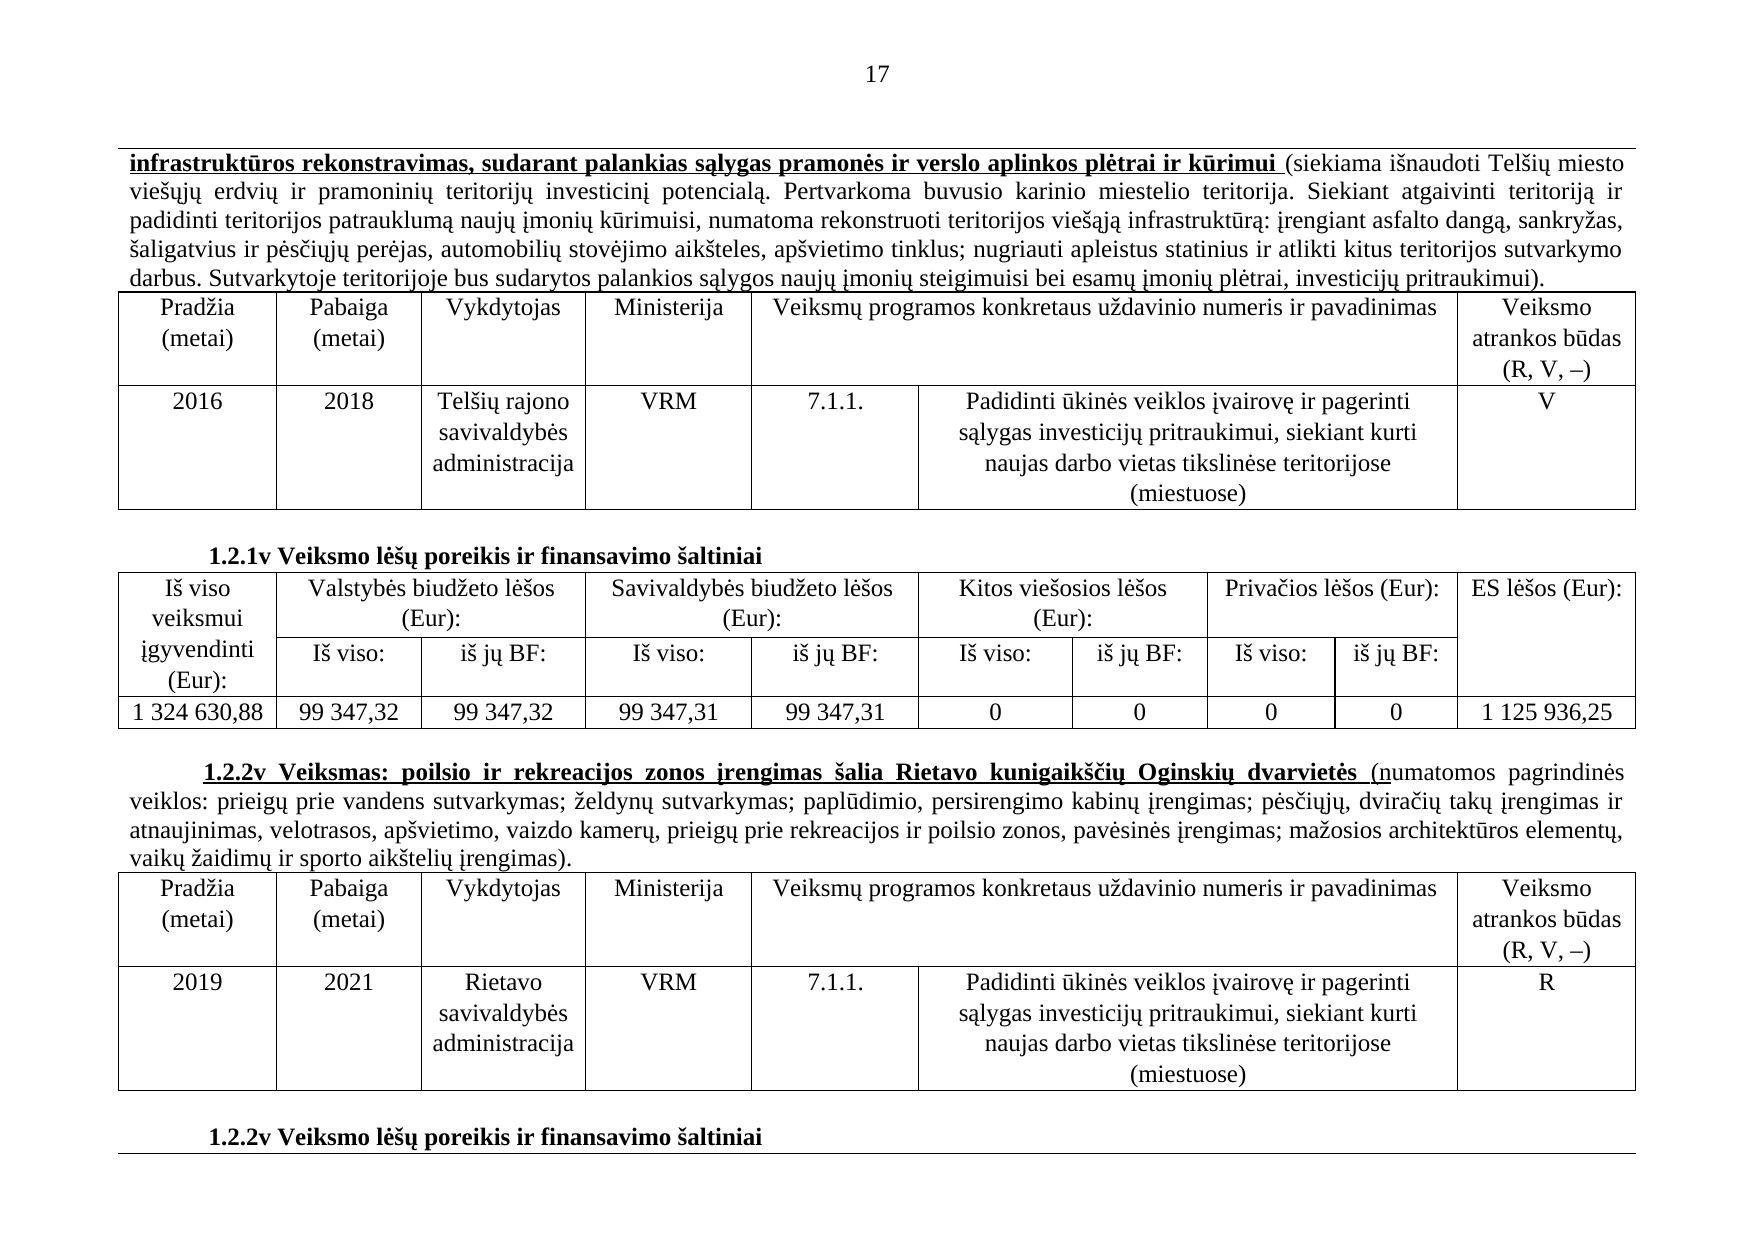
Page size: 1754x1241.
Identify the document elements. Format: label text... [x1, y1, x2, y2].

table_cell 99 347,31 [752, 697, 918, 727]
table_cell Valstybės biudžeto lėšos (Eur): [277, 573, 585, 637]
table_cell Iš viso: [1208, 638, 1334, 696]
table_cell Vykdytojas [422, 873, 585, 966]
table_cell 1.2.2v Veiksmas: poilsio ir rekreacijos zonos įrengimas šalia Rietavo kunigaikščių Oginskių dvarvietės (numatomos pagrindinės veiklos: prieigų prie vandens sutvarkymas; želdynų sutvarkymas; paplūdimio, persirengimo kabinų įrengimas; pėsčiųjų, dviračių takų įrengimas ir atnaujinimas, velotrasos, apšvietimo, vaizdo kamerų, prieigų prie rekreacijos ir poilsio zonos, pavėsinės įrengimas; mažosios architektūros elementų, vaikų žaidimų ir sporto aikštelių įrengimas). [118, 729, 1636, 872]
table_cell iš jų BF: [422, 638, 585, 696]
table_cell VRM [586, 967, 751, 1090]
table_cell Kitos viešosios lėšos (Eur): [919, 573, 1207, 637]
table_cell Veiksmo atrankos būdas (R, V, –) [1458, 873, 1635, 966]
table_cell 99 347,32 [422, 697, 585, 727]
table_cell 7.1.1. [752, 386, 918, 509]
table_cell 2018 [277, 386, 421, 509]
table_cell 0 [919, 697, 1072, 727]
table_cell 1 324 630,88 [119, 697, 276, 727]
table_cell Pradžia (metai) [119, 293, 276, 385]
table_cell 2019 [119, 967, 276, 1090]
table_cell Padidinti ūkinės veiklos įvairovę ir pagerinti sąlygas investicijų pritraukimui, siekiant kurti naujas darbo vietas tikslinėse teritorijose (miestuose) [919, 967, 1457, 1090]
table_cell Iš viso: [586, 638, 751, 696]
table_cell 99 347,32 [277, 697, 421, 727]
table_cell Ministerija [586, 293, 751, 385]
table_cell Telšių rajono savivaldybės administracija [422, 386, 585, 509]
table_cell Iš viso: [919, 638, 1072, 696]
table_cell iš jų BF: [1073, 638, 1207, 696]
table_cell Pradžia (metai) [119, 873, 276, 966]
table_cell iš jų BF: [752, 638, 918, 696]
table_cell 99 347,31 [586, 697, 751, 727]
table_cell Padidinti ūkinės veiklos įvairovę ir pagerinti sąlygas investicijų pritraukimui, siekiant kurti naujas darbo vietas tikslinėse teritorijose (miestuose) [919, 386, 1457, 509]
table_cell Rietavo savivaldybės administracija [422, 967, 585, 1090]
table_cell 7.1.1. [752, 967, 918, 1090]
table_cell Veiksmo atrankos būdas (R, V, –) [1458, 293, 1635, 385]
table_cell Savivaldybės biudžeto lėšos (Eur): [586, 573, 918, 637]
table_cell Ministerija [586, 873, 751, 966]
table_cell infrastruktūros rekonstravimas, sudarant palankias sąlygas pramonės ir verslo aplinkos plėtrai ir kūrimui (siekiama išnaudoti Telšių miesto viešųjų erdvių ir pramoninių teritorijų investicinį potencialą. Pertvarkoma buvusio karinio miestelio teritorija. Siekiant atgaivinti teritoriją ir padidinti teritorijos patrauklumą naujų įmonių kūrimuisi, numatoma rekonstruoti teritorijos viešąją infrastruktūrą: įrengiant asfalto dangą, sankryžas, šaligatvius ir pėsčiųjų perėjas, automobilių stovėjimo aikšteles, apšvietimo tinklus; nugriauti apleistus statinius ir atlikti kitus teritorijos sutvarkymo darbus. Sutvarkytoje teritorijoje bus sudarytos palankios sąlygos naujų įmonių steigimuisi bei esamų įmonių plėtrai, investicijų pritraukimui). [118, 149, 1636, 291]
table_cell V [1458, 386, 1635, 509]
table_cell Iš viso: [277, 638, 421, 696]
table_cell Pabaiga (metai) [277, 873, 421, 966]
table_cell Privačios lėšos (Eur): [1208, 573, 1457, 637]
table_cell Iš viso veiksmui įgyvendinti (Eur): [119, 573, 276, 696]
table_cell 1.2.1v Veiksmo lėšų poreikis ir finansavimo šaltiniai [118, 510, 1636, 572]
table_cell Veiksmų programos konkretaus uždavinio numeris ir pavadinimas [752, 873, 1457, 966]
table_cell Veiksmų programos konkretaus uždavinio numeris ir pavadinimas [752, 293, 1457, 385]
table_cell 0 [1336, 697, 1457, 727]
table_cell 2021 [277, 967, 421, 1090]
table_cell 2016 [119, 386, 276, 509]
table_cell R [1458, 967, 1635, 1090]
table_cell Vykdytojas [422, 293, 585, 385]
table_cell 0 [1208, 697, 1334, 727]
table_cell ES lėšos (Eur): [1458, 573, 1635, 696]
table_cell Pabaiga (metai) [277, 293, 421, 385]
table_cell 1.2.2v Veiksmo lėšų poreikis ir finansavimo šaltiniai [118, 1091, 1636, 1152]
table_cell 0 [1073, 697, 1207, 727]
table_cell iš jų BF: [1336, 638, 1457, 696]
table_cell 1 125 936,25 [1458, 697, 1635, 727]
table_cell VRM [586, 386, 751, 509]
